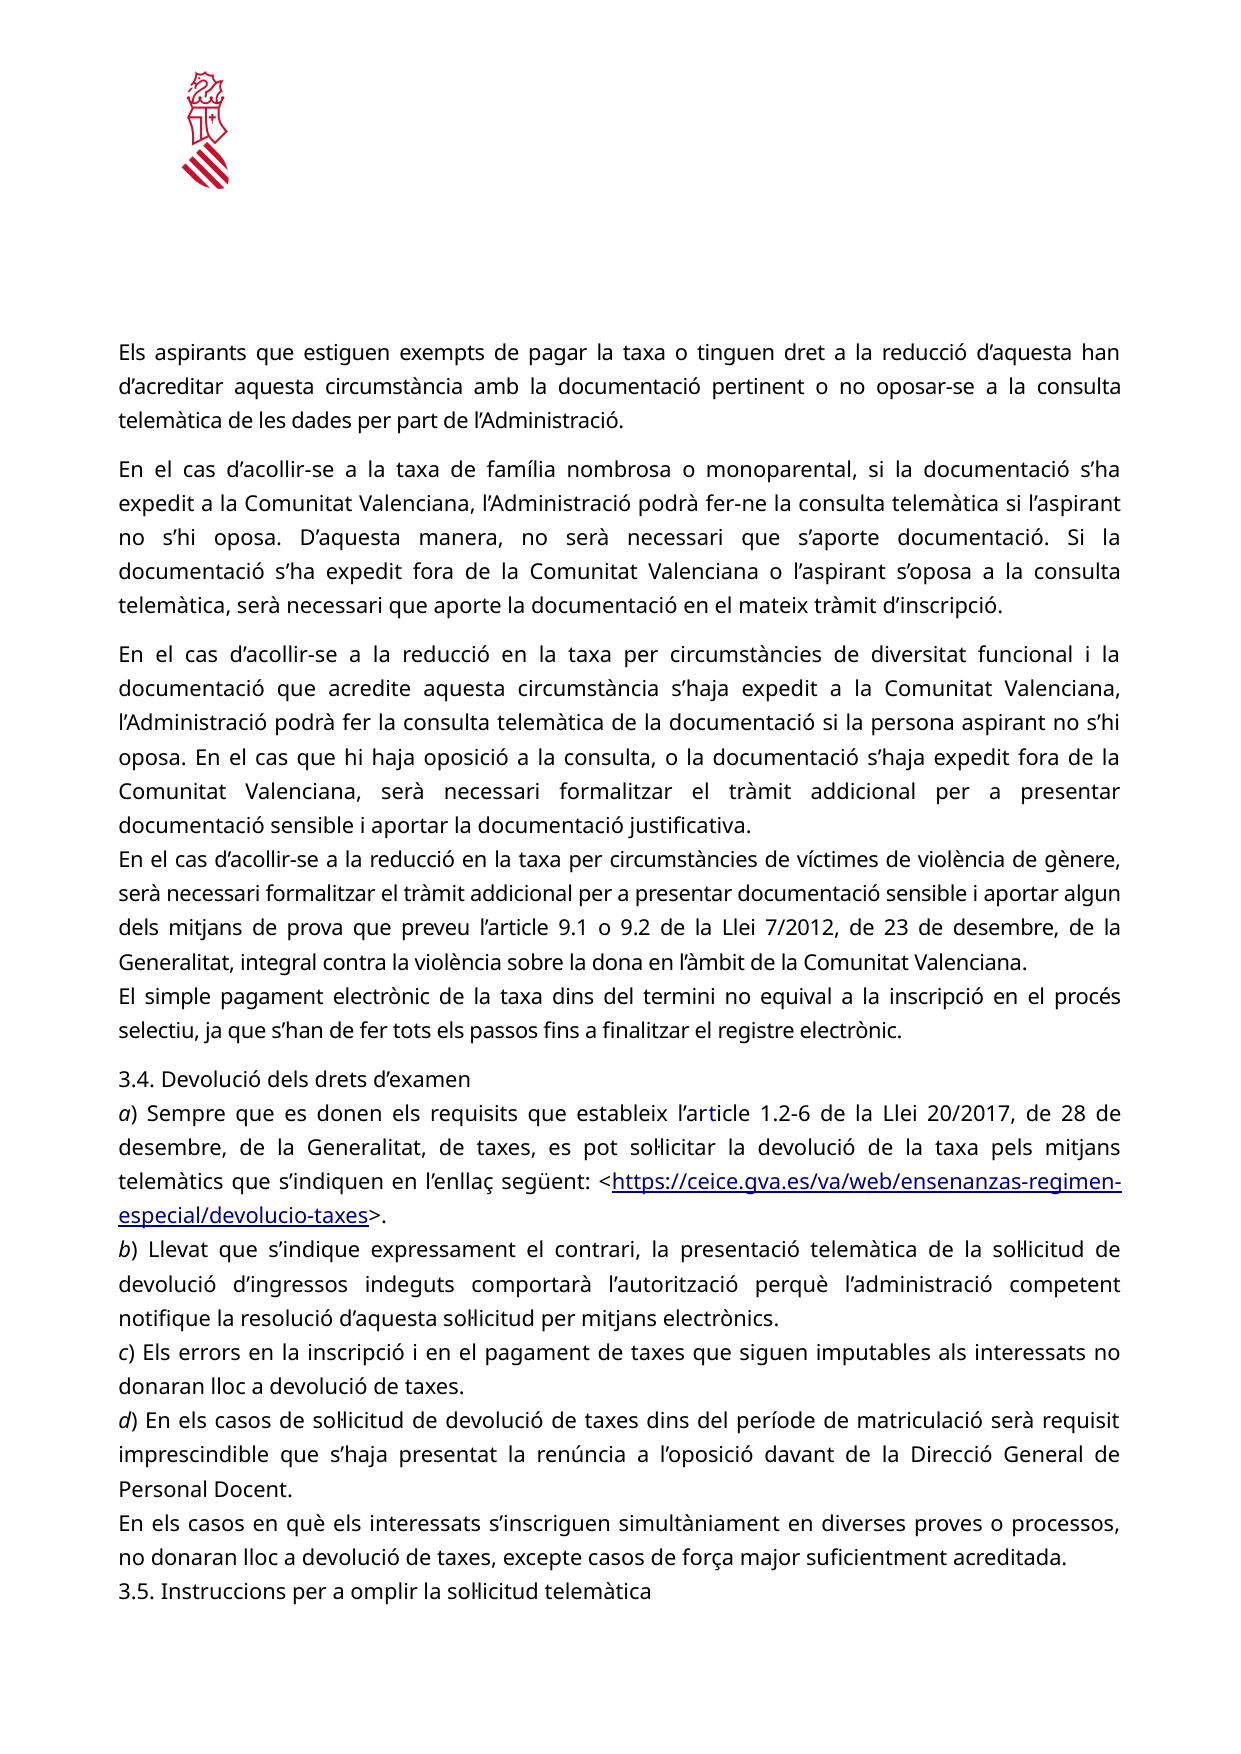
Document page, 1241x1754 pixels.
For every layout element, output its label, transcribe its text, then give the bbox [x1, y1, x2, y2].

text 3.4. Devolució dels drets d’examen [118, 1064, 1122, 1093]
text En el cas d’acollir-se a la taxa de família nombrosa o monoparental, si la documentació s’ha expedit a la Comunitat Valenciana, l’Administració podrà fer-ne la consulta telemàtica si l’aspirant no s’hi oposa. D’aquesta manera, no serà necessari que s’aporte documentació. Si la documentació s’ha expedit fora de la Comunitat Valenciana o l’aspirant s’oposa a la consulta telemàtica, serà necessari que aporte la documentació en el mateix tràmit d’inscripció. [118, 454, 1122, 620]
text d) En els casos de sol·licitud de devolució de taxes dins del període de matriculació serà requisit imprescindible que s’haja presentat la renúncia a l’oposició davant de la Direcció General de Personal Docent. [118, 1405, 1122, 1503]
text 3.5. Instruccions per a omplir la sol·licitud telemàtica [118, 1576, 1122, 1606]
text En el cas d’acollir-se a la reducció en la taxa per circumstàncies de diversitat funcional i la documentació que acredite aquesta circumstància s’haja expedit a la Comunitat Valenciana, l’Administració podrà fer la consulta telemàtica de la documentació si la persona aspirant no s’hi oposa. En el cas que hi haja oposició a la consulta, o la documentació s’haja expedit fora de la Comunitat Valenciana, serà necessari formalitzar el tràmit addicional per a presentar documentació sensible i aportar la documentació justificativa. [118, 639, 1122, 840]
picture [181, 70, 229, 189]
text b) Llevat que s’indique expressament el contrari, la presentació telemàtica de la sol·licitud de devolució d’ingressos indeguts comportarà l’autorització perquè l’administració competent notifique la resolució d’aquesta sol·licitud per mitjans electrònics. [118, 1234, 1122, 1333]
text Els aspirants que estiguen exempts de pagar la taxa o tinguen dret a la reducció d’aquesta han d’acreditar aquesta circumstància amb la documentació pertinent o no oposar-se a la consulta telemàtica de les dades per part de l’Administració. [118, 337, 1122, 435]
text El simple pagament electrònic de la taxa dins del termini no equival a la inscripció en el procés selectiu, ja que s’han de fer tots els passos fins a finalitzar el registre electrònic. [118, 981, 1122, 1045]
text En els casos en què els interessats s’inscriguen simultàniament en diverses proves o processos, no donaran lloc a devolució de taxes, excepte casos de força major suficientment acreditada. [118, 1508, 1122, 1572]
text c) Els errors en la inscripció i en el pagament de taxes que siguen imputables als interessats no donaran lloc a devolució de taxes. [118, 1337, 1122, 1401]
text a) Sempre que es donen els requisits que estableix l’article 1.2-6 de la Llei 20/2017, de 28 de desembre, de la Generalitat, de taxes, es pot sol·licitar la devolució de la taxa pels mitjans telemàtics que s’indiquen en l’enllaç següent: <https://ceice.gva.es/va/web/ensenanzas-regimen-especial/devolucio-taxes>. [118, 1098, 1122, 1230]
text En el cas d’acollir-se a la reducció en la taxa per circumstàncies de víctimes de violència de gènere, serà necessari formalitzar el tràmit addicional per a presentar documentació sensible i aportar algun dels mitjans de prova que preveu l’article 9.1 o 9.2 de la Llei 7/2012, de 23 de desembre, de la Generalitat, integral contra la violència sobre la dona en l’àmbit de la Comunitat Valenciana. [118, 844, 1122, 976]
